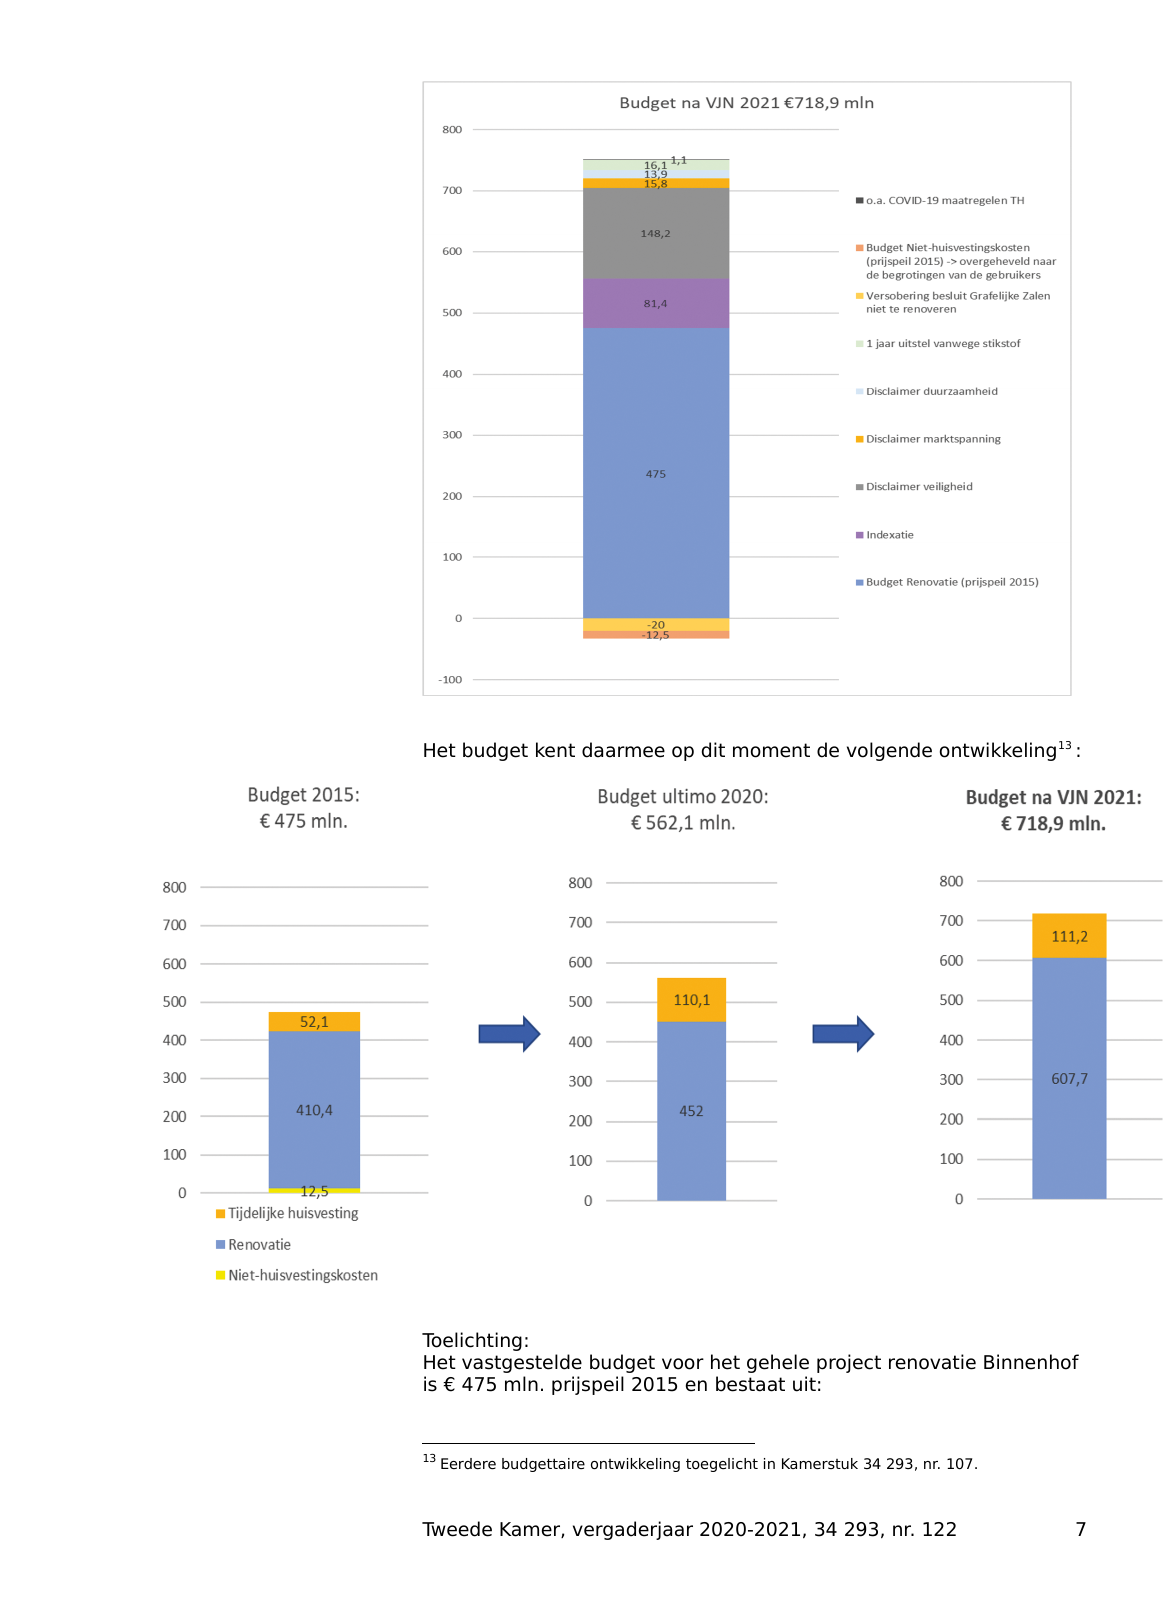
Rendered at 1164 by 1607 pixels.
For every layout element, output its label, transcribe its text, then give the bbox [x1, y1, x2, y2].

picture [159, 783, 1164, 1286]
text Het vastgestelde budget voor het gehele project renovatie Binnenhof is € 475 mln. prijspeil 2015 en bestaat uit: [422, 1352, 1087, 1396]
text Toelichting: [422, 1330, 1087, 1352]
text Eerdere budgettaire ontwikkeling toegelicht in Kamerstuk 34 293, nr. 107. [422, 1452, 1087, 1474]
picture [422, 81, 1072, 696]
text Het budget kent daarmee op dit moment de volgende ontwikkeling: [422, 739, 1087, 762]
